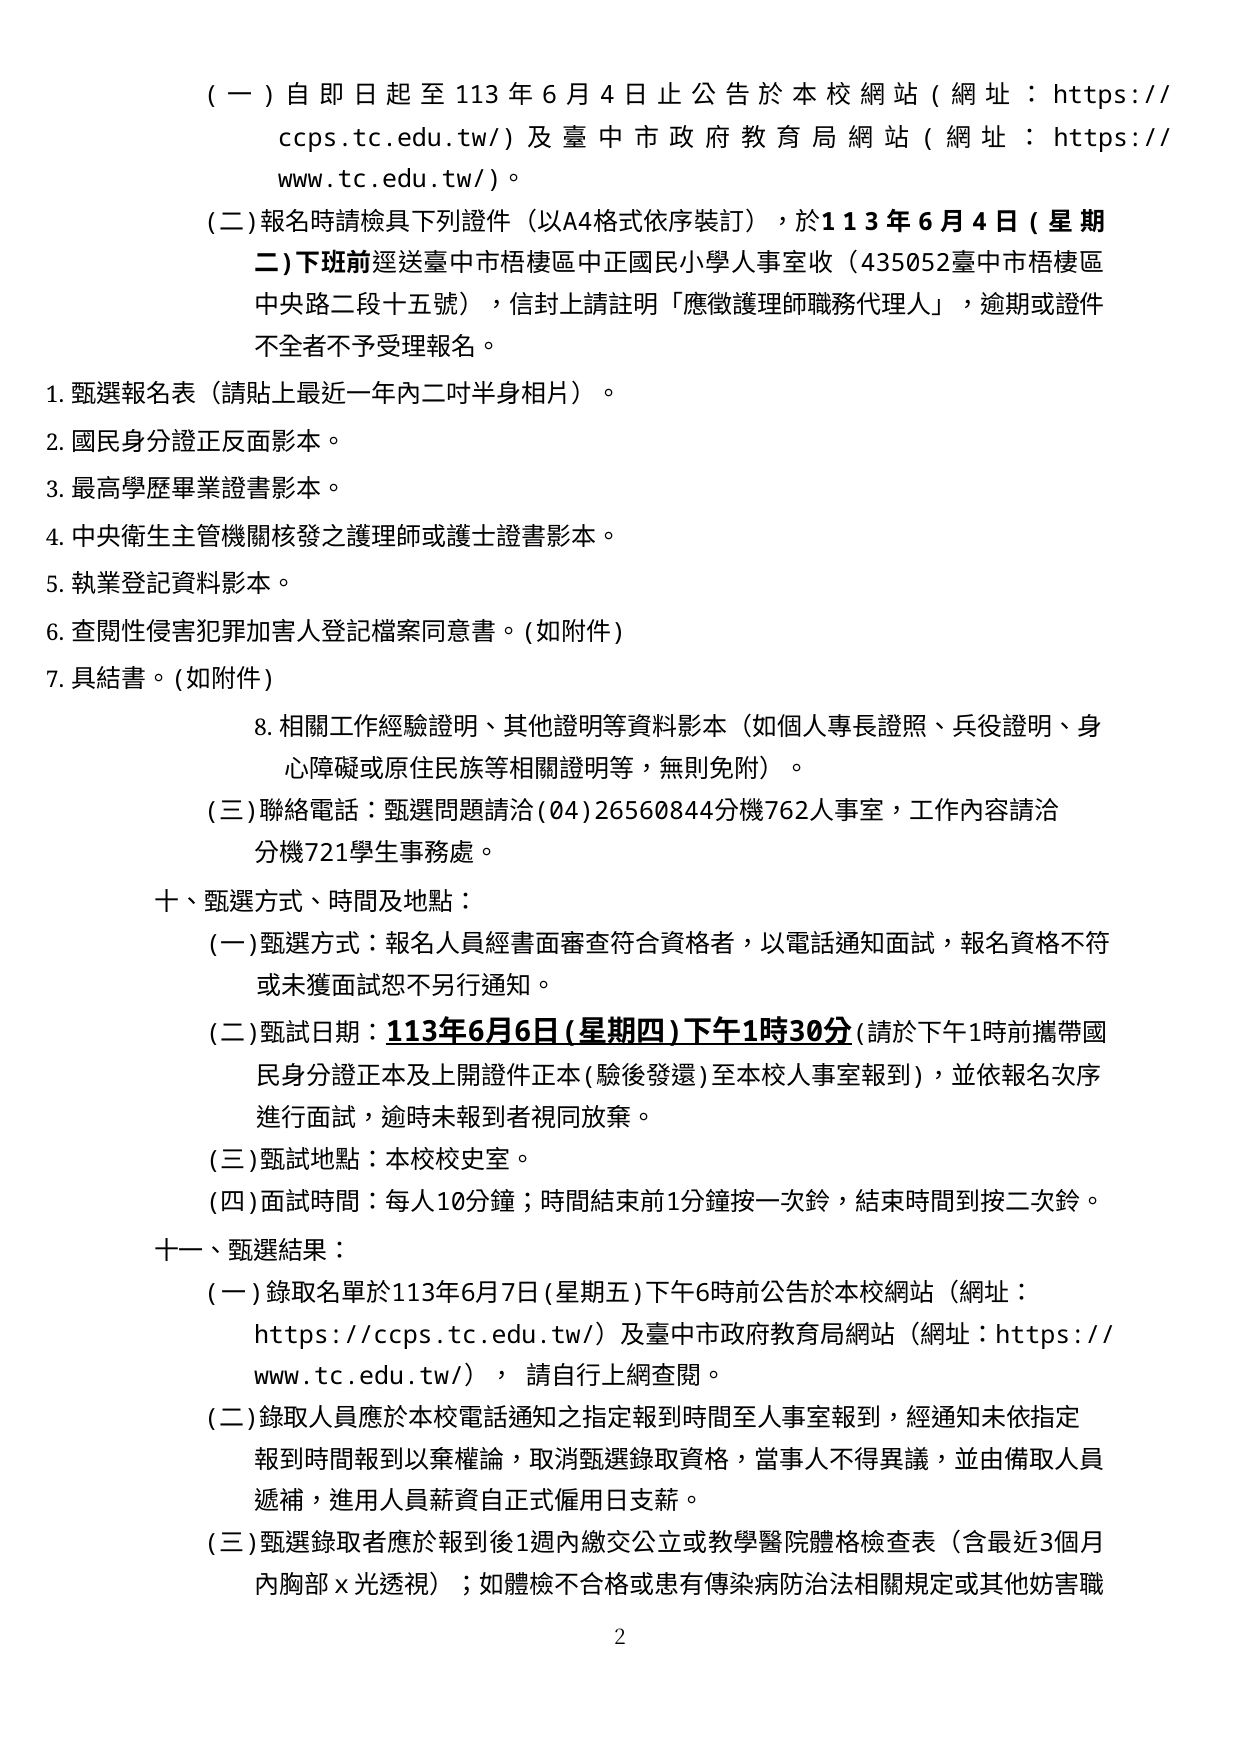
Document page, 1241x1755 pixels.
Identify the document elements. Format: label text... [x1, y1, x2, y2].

text (一)甄選方式：報名人員經書面審查符合資格者，以電話通知面試，報名資格不符或未獲面試恕不另行通知。 [206, 923, 1118, 1001]
list 具結書。(如附件) [46, 659, 1170, 695]
text 十、甄選方式、時間及地點： [154, 881, 1105, 917]
list 中央衛生主管機關核發之護理師或護士證書影本。 [46, 516, 1170, 553]
text (二)報名時請檢具下列證件（以A4格式依序裝訂），於113年6月4日(星期二)下班前逕送臺中市梧棲區中正國民小學人事室收（435052臺中市梧棲區中央路二段十五號），信封上請註明「應徵護理師職務代理人」，逾期或證件不全者不予受理報名。 [204, 201, 1105, 363]
text (一)自即日起至113年6月4日止公告於本校網站(網址：https://ccps.tc.edu.tw/)及臺中市政府教育局網站(網址：https://www.tc.edu.tw/)。 [204, 75, 1173, 195]
list 甄選報名表（請貼上最近一年內二吋半身相片）。 [46, 374, 1170, 410]
text (二)甄試日期：113年6月6日(星期四)下午1時30分(請於下午1時前攜帶國民身分證正本及上開證件正本(驗後發還)至本校人事室報到)，並依報名次序進行面試，逾時未報到者視同放棄。 [206, 1007, 1118, 1133]
text 十一、甄選結果： [154, 1230, 1105, 1267]
text (二)錄取人員應於本校電話通知之指定報到時間至人事室報到，經通知未依指定報到時間報到以棄權論，取消甄選錄取資格，當事人不得異議，並由備取人員遞補，進用人員薪資自正式僱用日支薪。 [204, 1397, 1105, 1517]
list 相關工作經驗證明、其他證明等資料影本（如個人專長證照、兵役證明、身心障礙或原住民族等相關證明等，無則免附）。 [254, 706, 1105, 784]
text (一)錄取名單於113年6月7日(星期五)下午6時前公告於本校網站（網址：https://ccps.tc.edu.tw/）及臺中市政府教育局網站（網址：https://www.tc.edu.tw/）， 請自行上網查閱。 [204, 1272, 1131, 1392]
text (三)甄試地點：本校校史室。 [206, 1139, 1118, 1176]
text (三)聯絡電話：甄選問題請洽(04)26560844分機762人事室，工作內容請洽分機721學生事務處。 [204, 790, 1080, 868]
list 執業登記資料影本。 [46, 564, 1170, 600]
text (四)面試時間：每人10分鐘；時間結束前1分鐘按一次鈴，結束時間到按二次鈴。 [206, 1181, 1118, 1217]
list 國民身分證正反面影本。 [46, 421, 1170, 458]
list 最高學歷畢業證書影本。 [46, 469, 1170, 505]
list 查閱性侵害犯罪加害人登記檔案同意書。(如附件) [46, 611, 1170, 647]
text (三)甄選錄取者應於報到後1週內繳交公立或教學醫院體格檢查表（含最近3個月內胸部ｘ光透視）；如體檢不合格或患有傳染病防治法相關規定或其他妨害職 [204, 1522, 1105, 1600]
